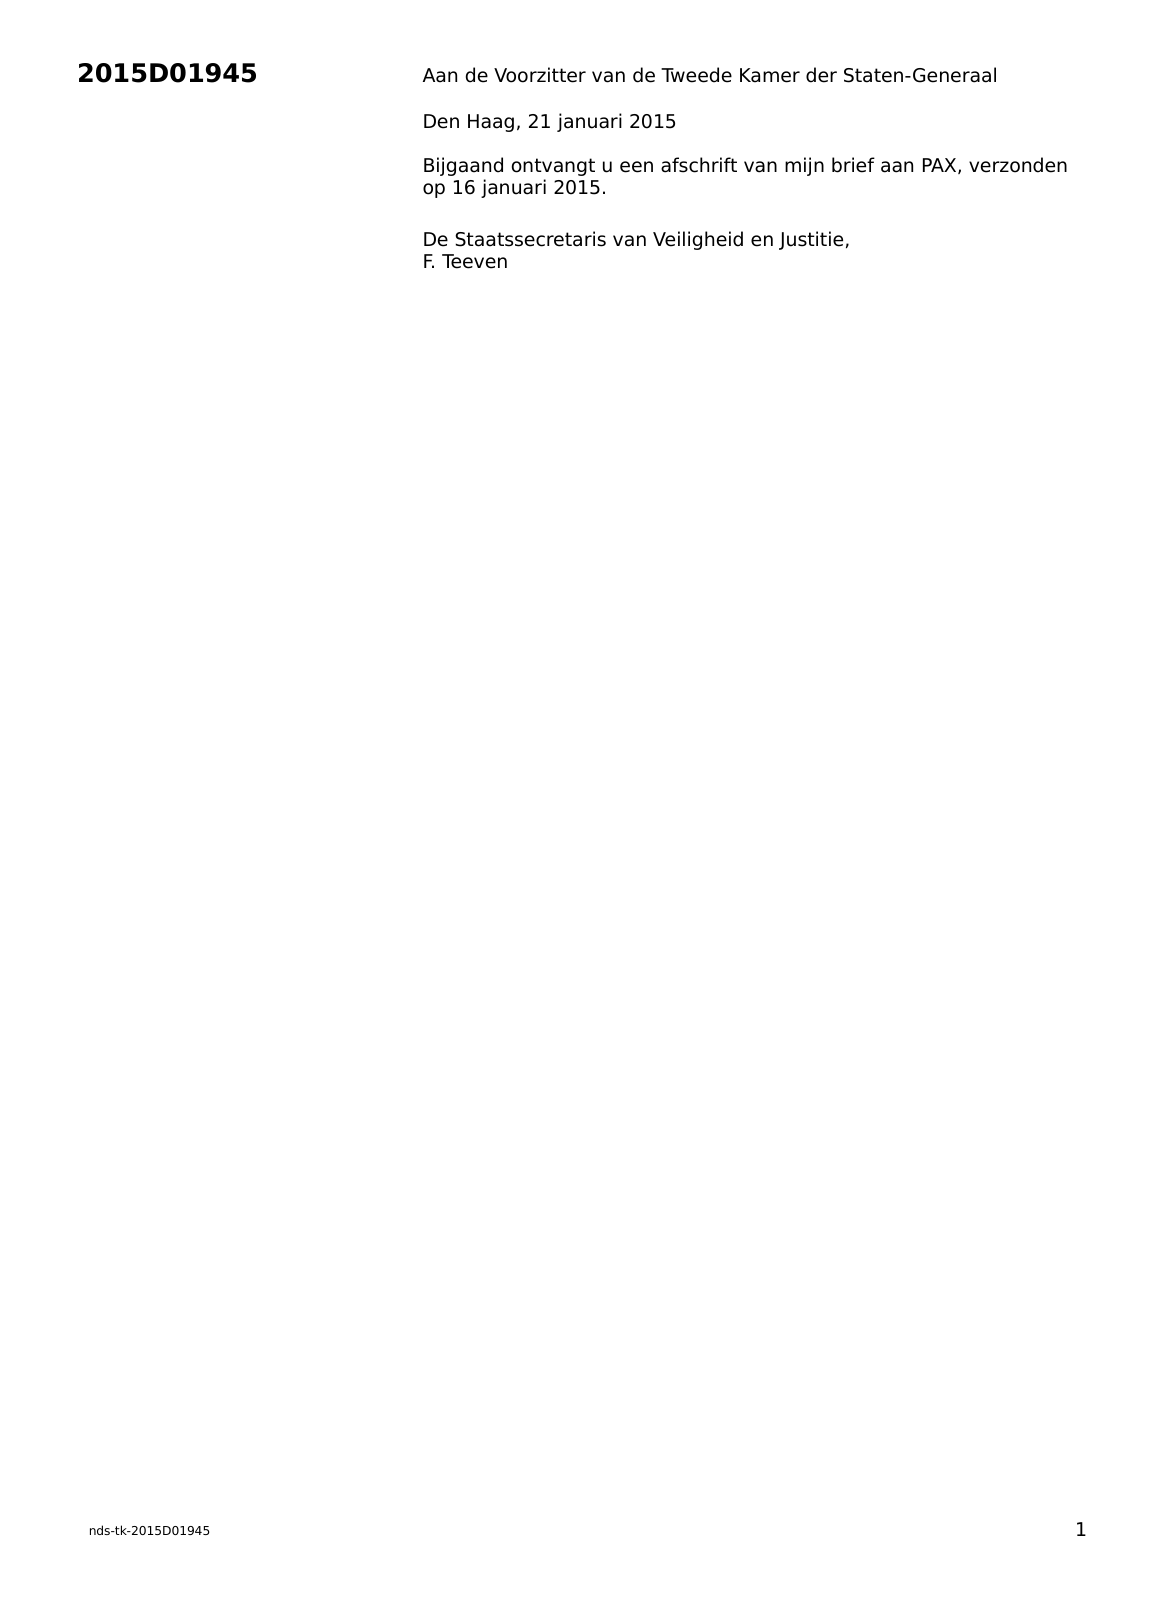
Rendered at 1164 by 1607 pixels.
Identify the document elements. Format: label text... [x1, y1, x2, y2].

text 2015D01945 Aan de Voorzitter van de Tweede Kamer der Staten-Generaal [77, 59, 1087, 89]
text Den Haag, 21 januari 2015 [422, 111, 1087, 133]
text Bijgaand ontvangt u een afschrift van mijn brief aan PAX, verzonden op 16 januari 2015. [422, 155, 1087, 199]
text nds-tk-2015D01945 [88, 1524, 323, 1538]
text De Staatssecretaris van Veiligheid en Justitie, F. Teeven [422, 229, 1087, 273]
